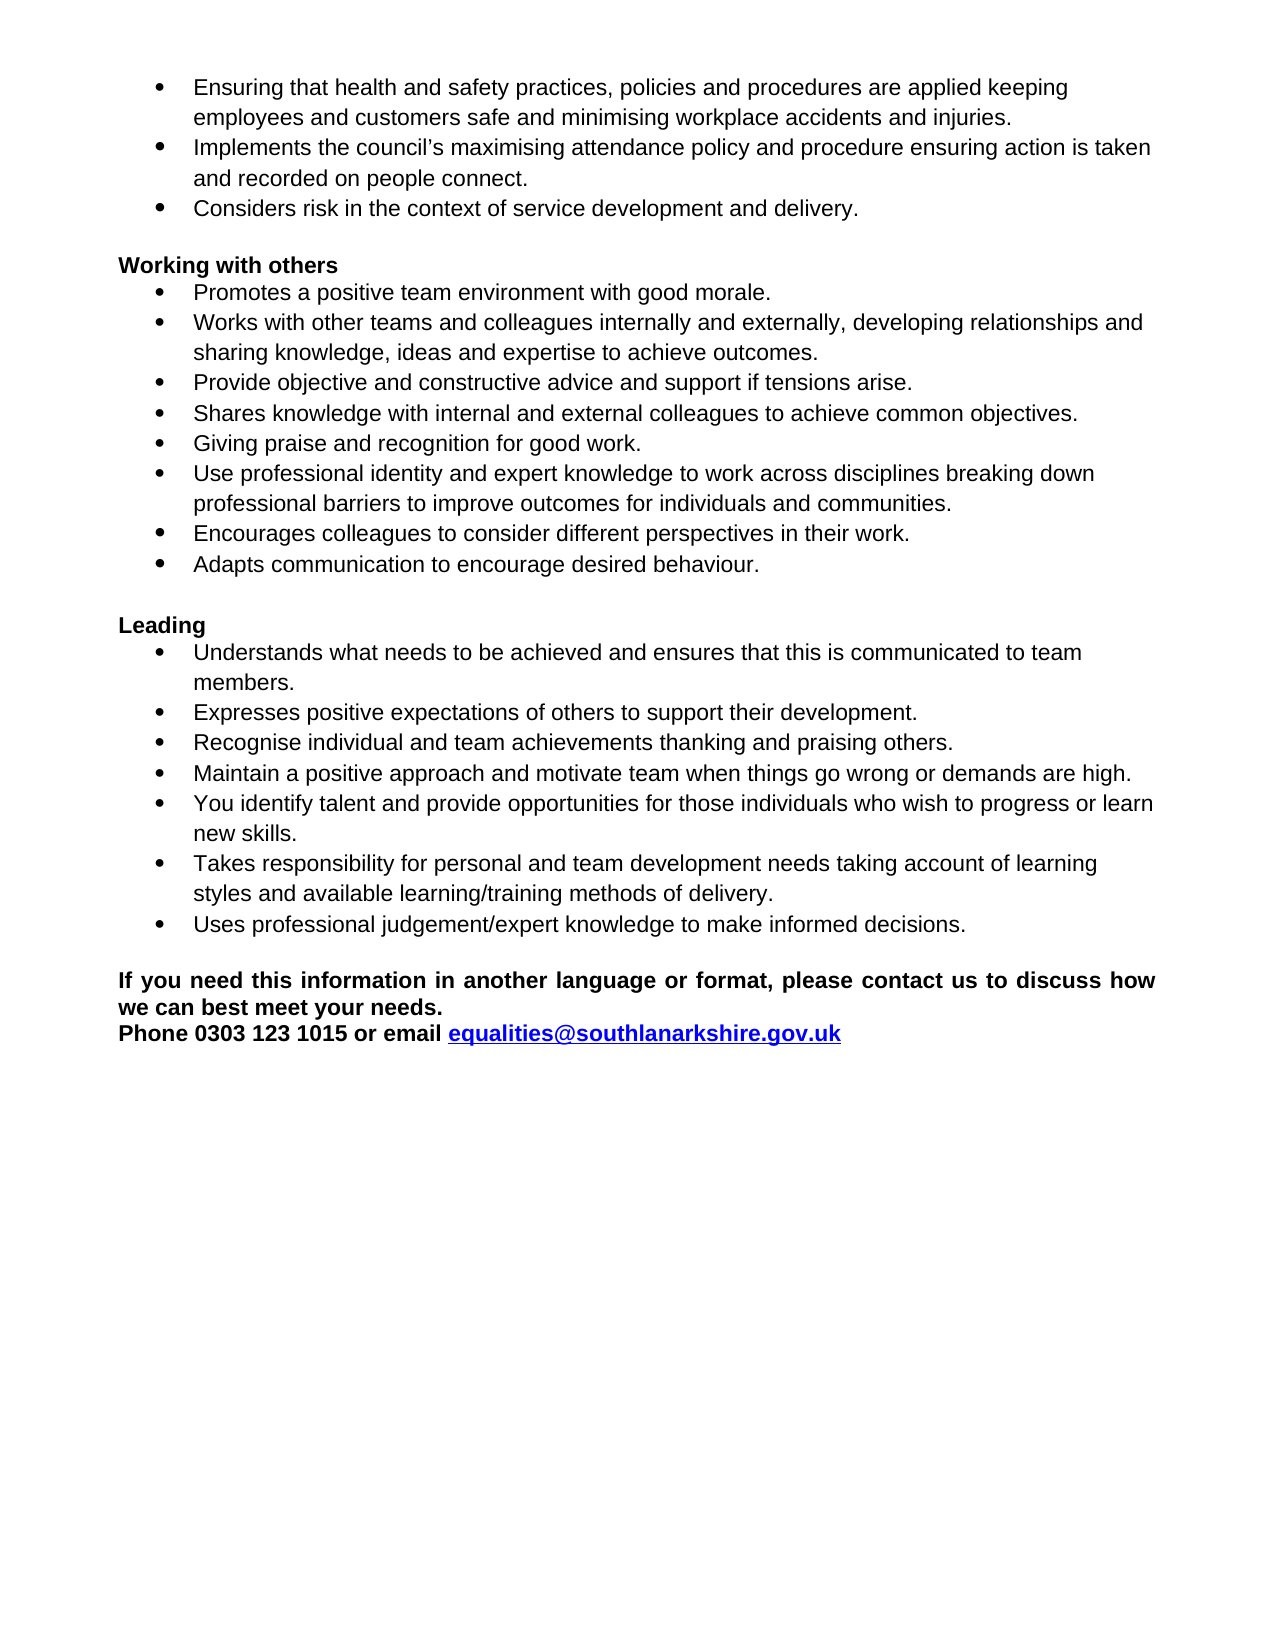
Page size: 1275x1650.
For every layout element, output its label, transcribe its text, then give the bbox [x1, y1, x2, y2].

text Working with others [118, 252, 1157, 279]
text Leading [118, 612, 1157, 639]
list Use professional identity and expert knowledge to work across disciplines breaking down professional barriers to improve outcomes for individuals and communities. [156, 460, 1157, 517]
list Provide objective and constructive advice and support if tensions arise. [156, 369, 1157, 396]
list Ensuring that health and safety practices, policies and procedures are applied keeping employees and customers safe and minimising workplace accidents and injuries. [156, 74, 1157, 130]
list Considers risk in the context of service development and delivery. [156, 195, 1157, 222]
list Implements the council’s maximising attendance policy and procedure ensuring action is taken and recorded on people connect. [156, 134, 1157, 191]
list Uses professional judgement/expert knowledge to make informed decisions. [156, 911, 1157, 937]
list Recognise individual and team achievements thanking and praising others. [156, 729, 1157, 756]
list Maintain a positive approach and motivate team when things go wrong or demands are high. [156, 759, 1157, 786]
list Expresses positive expectations of others to support their development. [156, 699, 1157, 725]
list You identify talent and provide opportunities for those individuals who wish to progress or learn new skills. [156, 790, 1157, 846]
text Phone 0303 123 1015 or email equalities@southlanarkshire.gov.uk [118, 1020, 1157, 1046]
list Adapts communication to encourage desired behaviour. [156, 551, 1157, 578]
text If you need this information in another language or format, please contact us to discuss how we can best meet your needs. [118, 967, 1157, 1020]
list Works with other teams and colleagues internally and externally, developing relationships and sharing knowledge, ideas and expertise to achieve outcomes. [156, 309, 1157, 366]
list Understands what needs to be achieved and ensures that this is communicated to team members. [156, 639, 1157, 695]
list Takes responsibility for personal and team development needs taking account of learning styles and available learning/training methods of delivery. [156, 850, 1157, 907]
list Promotes a positive team environment with good morale. [156, 279, 1157, 305]
list Encourages colleagues to consider different perspectives in their work. [156, 520, 1157, 547]
list Shares knowledge with internal and external colleagues to achieve common objectives. [156, 399, 1157, 426]
list Giving praise and recognition for good work. [156, 430, 1157, 456]
